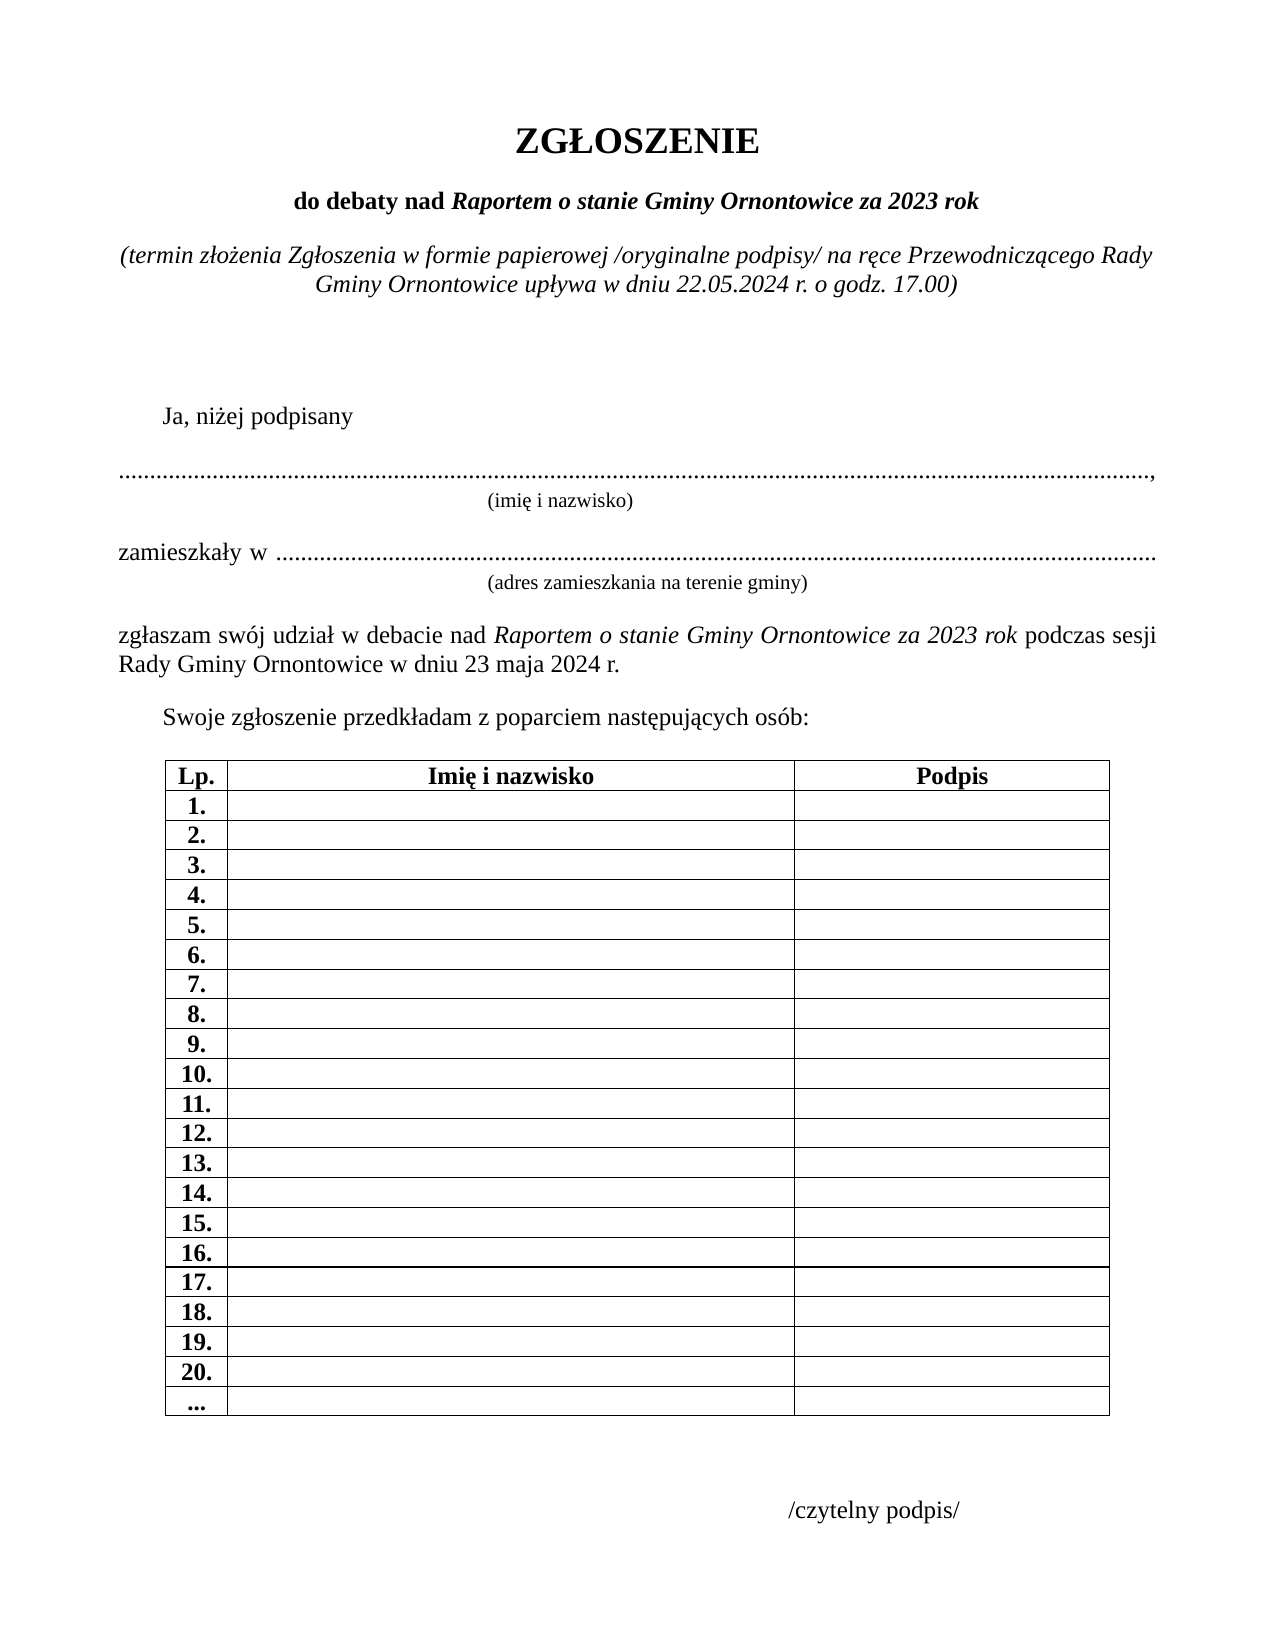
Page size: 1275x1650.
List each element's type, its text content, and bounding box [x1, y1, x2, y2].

table_cell [795, 999, 1109, 1028]
table_cell 7. [166, 970, 227, 998]
table_cell [228, 1029, 794, 1058]
text Swoje zgłoszenie przedkładam z poparciem następujących osób: [118, 702, 1157, 731]
text zamieszkały w ............................................................................................................................................. (adres zamieszkania na terenie gminy) [118, 537, 1157, 595]
table_cell [795, 940, 1109, 968]
table_cell [795, 1268, 1109, 1296]
table_cell 19. [166, 1327, 227, 1356]
table_cell [795, 970, 1109, 998]
table_cell [228, 1268, 794, 1296]
table_cell [795, 1297, 1109, 1326]
table_cell [228, 910, 794, 939]
table_cell [795, 1327, 1109, 1356]
table_cell [795, 1119, 1109, 1147]
table_cell 14. [166, 1178, 227, 1207]
table_cell 11. [166, 1089, 227, 1117]
text ZGŁOSZENIE [118, 118, 1157, 161]
table_cell [795, 1059, 1109, 1088]
table_cell [228, 1148, 794, 1177]
table_cell [228, 1119, 794, 1147]
table_cell [795, 1387, 1109, 1415]
table_cell [228, 970, 794, 998]
table_cell 9. [166, 1029, 227, 1058]
table_cell [228, 821, 794, 849]
text Ja, niżej podpisany [118, 401, 1157, 430]
table_cell [228, 850, 794, 879]
table_cell [795, 1148, 1109, 1177]
text do debaty nad Raportem o stanie Gminy Ornontowice za 2023 rok [118, 186, 1157, 215]
table_cell [228, 1208, 794, 1237]
table_cell 18. [166, 1297, 227, 1326]
table_cell [228, 1357, 794, 1386]
table_cell [795, 1208, 1109, 1237]
table_cell 2. [166, 821, 227, 849]
table_cell 8. [166, 999, 227, 1028]
table_cell 16. [166, 1238, 227, 1266]
table_header Podpis [795, 761, 1109, 790]
table_cell 6. [166, 940, 227, 968]
table_cell [228, 1059, 794, 1088]
table_cell [228, 1178, 794, 1207]
table_cell [228, 1238, 794, 1266]
text zgłaszam swój udział w debacie nad Raportem o stanie Gminy Ornontowice za 2023 rok podczas sesji Rady Gminy Ornontowice w dniu 23 maja 2024 r. [118, 620, 1157, 677]
table_cell [795, 910, 1109, 939]
table_cell [795, 850, 1109, 879]
table_cell [228, 1297, 794, 1326]
table_cell [795, 821, 1109, 849]
table_cell 3. [166, 850, 227, 879]
table_cell 4. [166, 880, 227, 909]
table_cell [228, 1089, 794, 1117]
table_cell [228, 880, 794, 909]
table_cell [795, 1238, 1109, 1266]
table_cell ... [166, 1387, 227, 1415]
table_cell 15. [166, 1208, 227, 1237]
table_cell 1. [166, 791, 227, 819]
table_cell 5. [166, 910, 227, 939]
table_cell [795, 791, 1109, 819]
text ....................................................................................................................................................................., (imię i nazwisko) [118, 455, 1157, 512]
table_header Imię i nazwisko [228, 761, 794, 790]
table_cell [795, 1178, 1109, 1207]
table_cell 12. [166, 1119, 227, 1147]
table_cell 13. [166, 1148, 227, 1177]
table_cell [795, 1357, 1109, 1386]
table_cell [228, 940, 794, 968]
table_cell [795, 880, 1109, 909]
table_cell [795, 1029, 1109, 1058]
table_header Lp. [166, 761, 227, 790]
table_cell 10. [166, 1059, 227, 1088]
table_cell [228, 1387, 794, 1415]
table_cell [228, 1327, 794, 1356]
table_cell 17. [166, 1268, 227, 1296]
table_cell 20. [166, 1357, 227, 1386]
table_cell [228, 791, 794, 819]
text (termin złożenia Zgłoszenia w formie papierowej /oryginalne podpisy/ na ręce Przewodniczącego Rady Gminy Ornontowice upływa w dniu 22.05.2024 r. o godz. 17.00) [118, 240, 1157, 297]
text /czytelny podpis/ [591, 1495, 1157, 1524]
table_cell [795, 1089, 1109, 1117]
table_cell [228, 999, 794, 1028]
